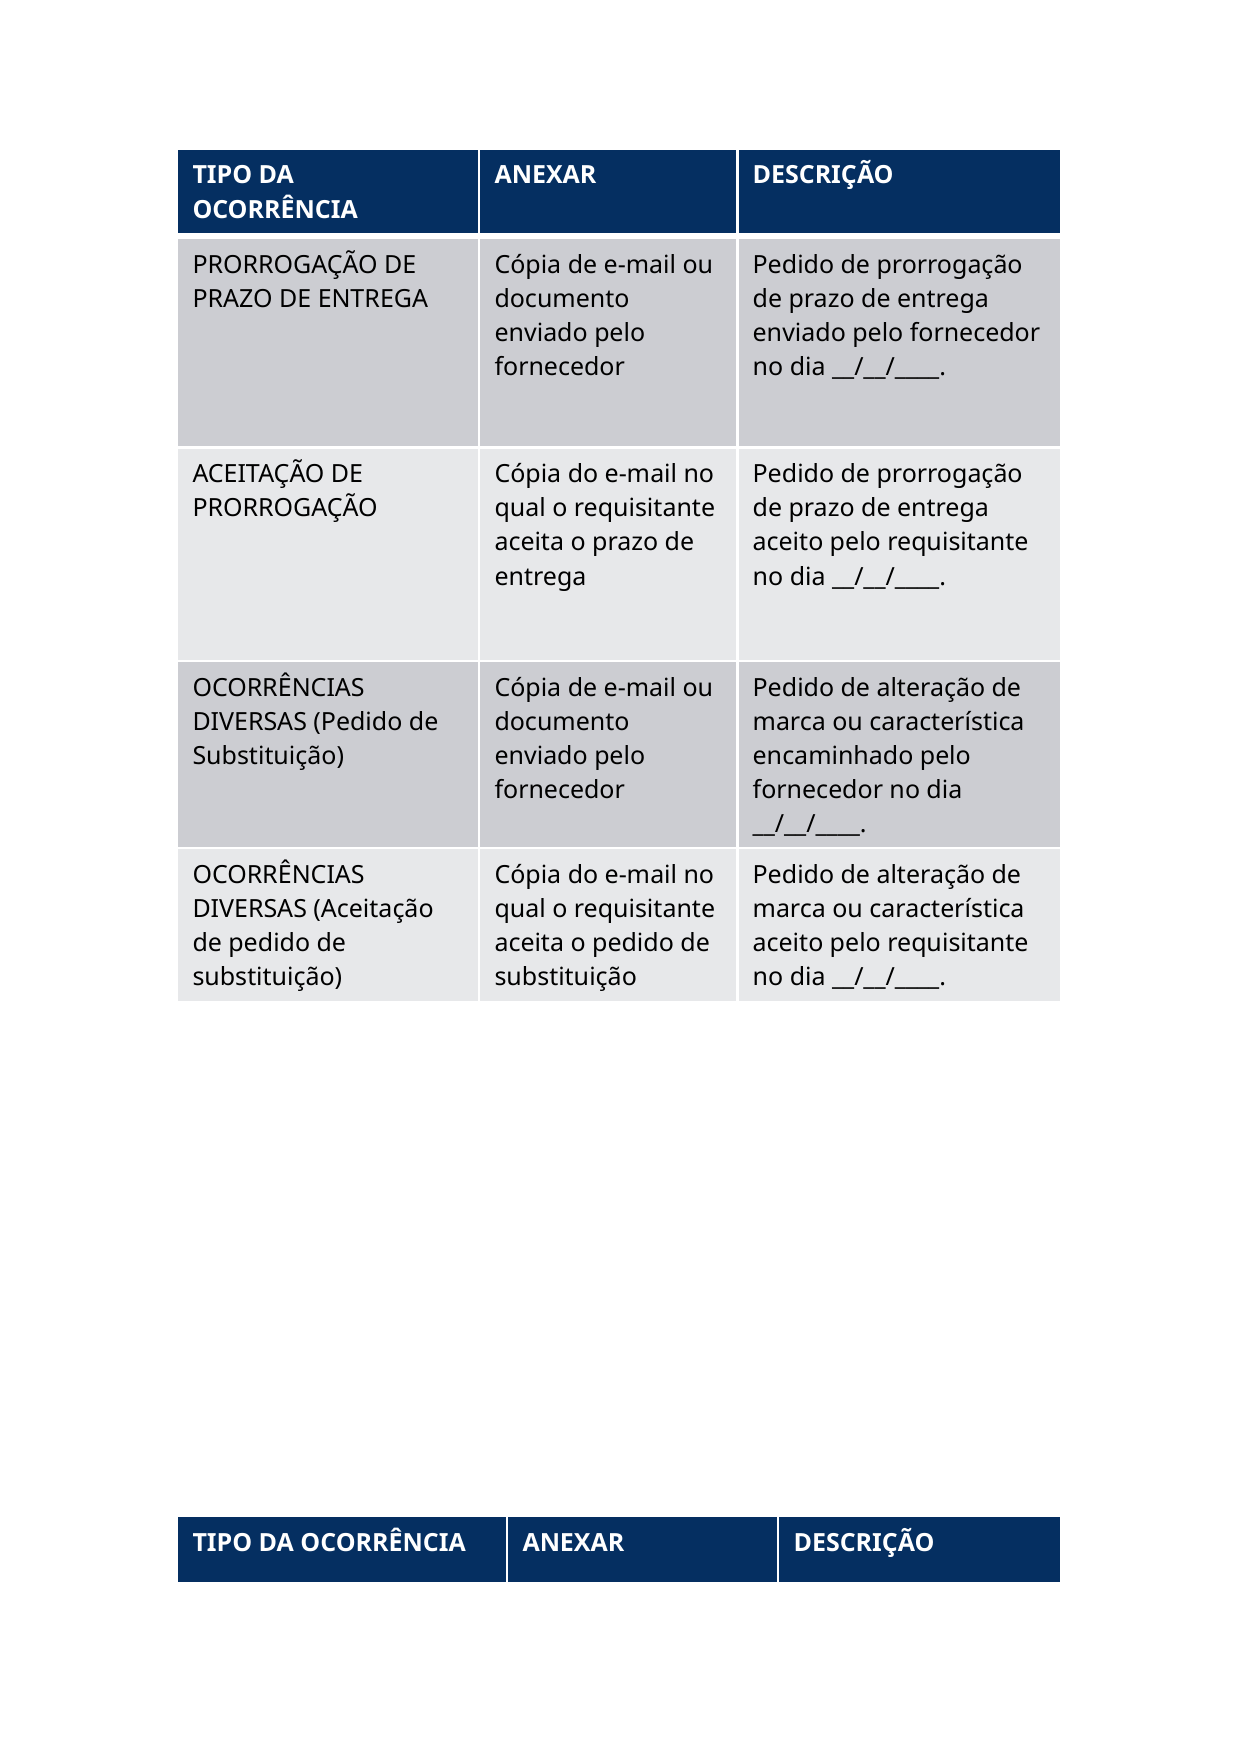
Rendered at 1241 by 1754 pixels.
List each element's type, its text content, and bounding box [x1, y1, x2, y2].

table_cell Pedido de alteração de marca ou característica encaminhado pelo fornecedor no dia __/__/____. [739, 662, 1060, 847]
table_header ANEXAR [508, 1517, 777, 1582]
table_header DESCRIÇÃO [739, 150, 1060, 233]
table_header TIPO DA OCORRÊNCIA [178, 1517, 506, 1582]
table_header ANEXAR [480, 150, 736, 233]
table_cell Cópia do e-mail no qual o requisitante aceita o prazo de entrega [480, 449, 736, 660]
table_cell Cópia de e-mail ou documento enviado pelo fornecedor [480, 662, 736, 847]
table_cell OCORRÊNCIAS DIVERSAS (Pedido de Substituição) [178, 662, 478, 847]
table_cell Cópia do e-mail no qual o requisitante aceita o pedido de substituição [480, 849, 736, 1001]
table_cell Pedido de prorrogação de prazo de entrega enviado pelo fornecedor no dia __/__/____. [739, 239, 1060, 446]
table_cell Pedido de alteração de marca ou característica aceito pelo requisitante no dia __/__/____. [739, 849, 1060, 1001]
table_header DESCRIÇÃO [779, 1517, 1060, 1582]
table_cell OCORRÊNCIAS DIVERSAS (Aceitação de pedido de substituição) [178, 849, 478, 1001]
table_header TIPO DA OCORRÊNCIA [178, 150, 478, 233]
table_cell Cópia de e-mail ou documento enviado pelo fornecedor [480, 239, 736, 446]
table_cell Pedido de prorrogação de prazo de entrega aceito pelo requisitante no dia __/__/____. [739, 449, 1060, 660]
table_cell ACEITAÇÃO DE PRORROGAÇÃO [178, 449, 478, 660]
table_cell PRORROGAÇÃO DE PRAZO DE ENTREGA [178, 239, 478, 446]
